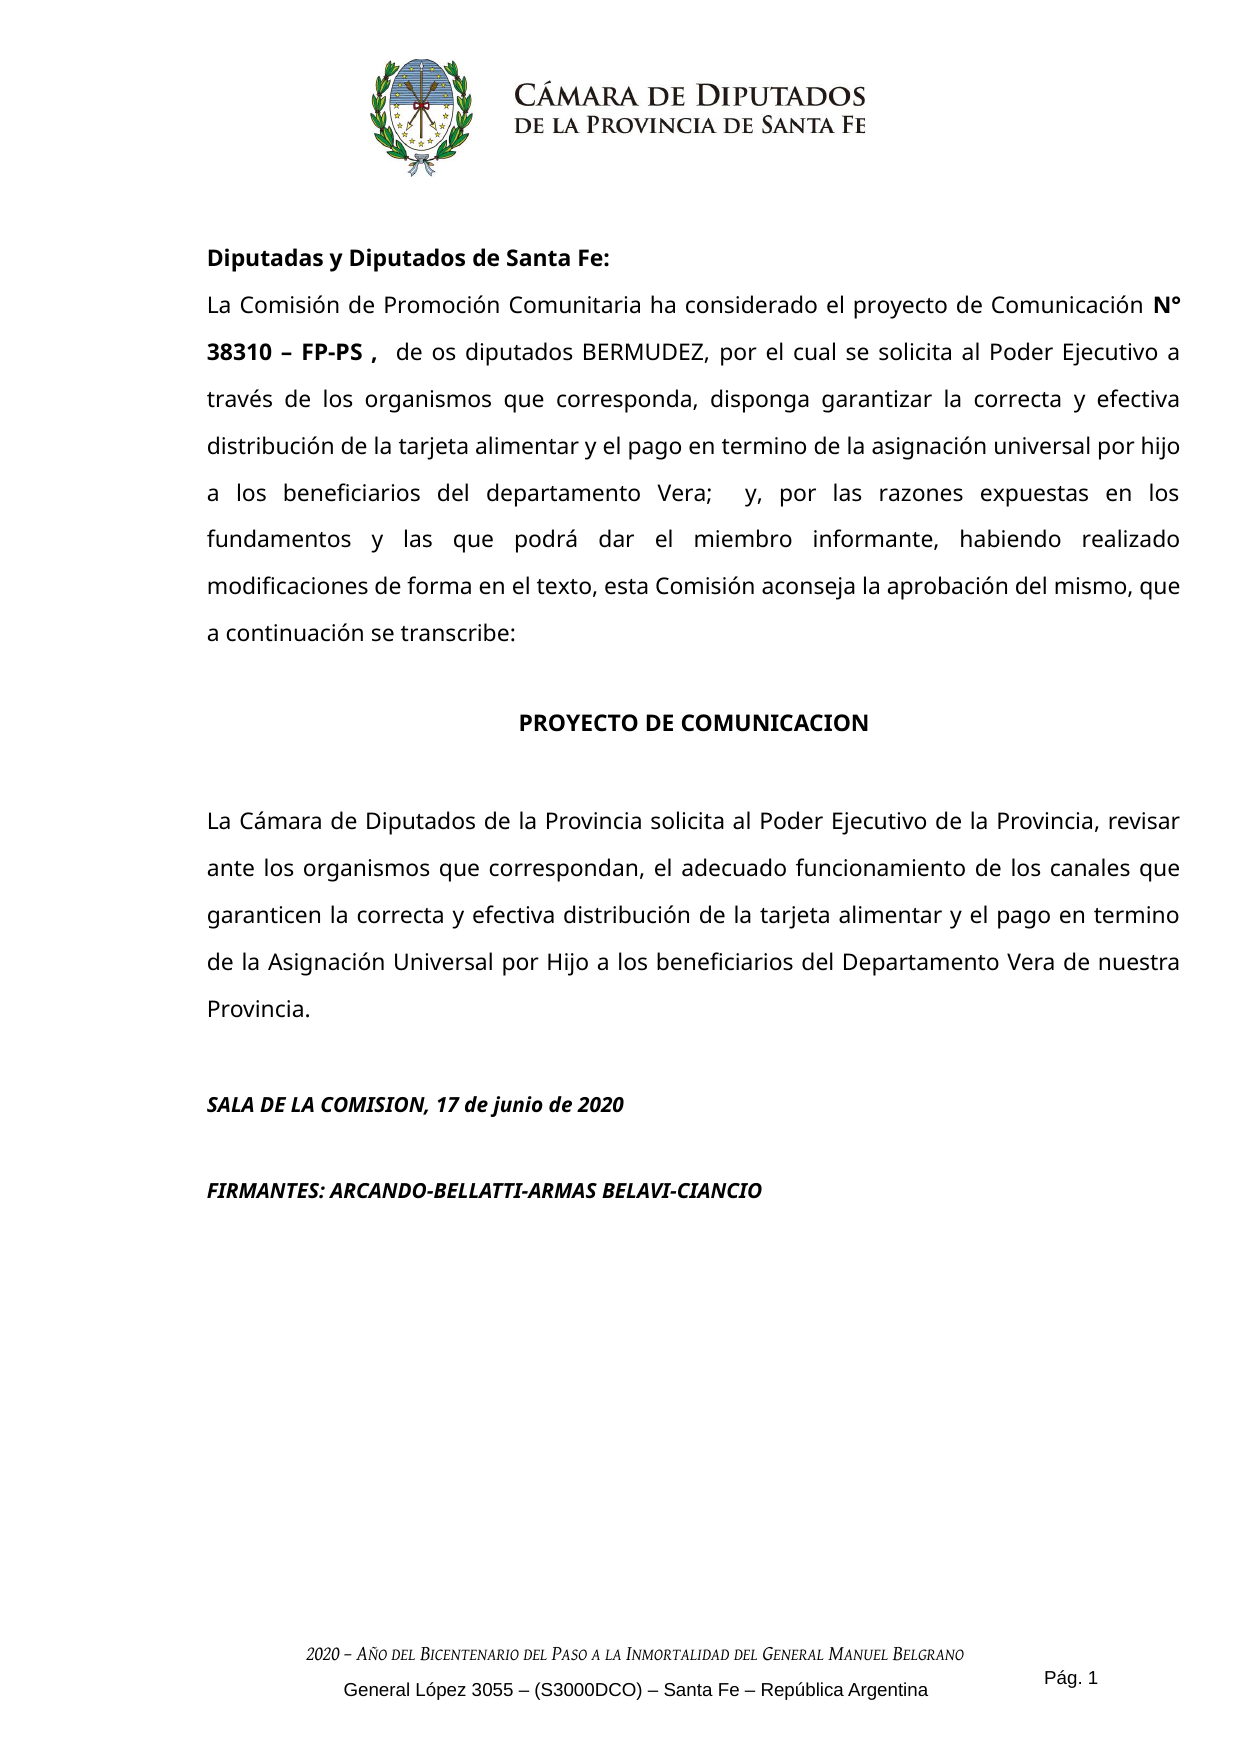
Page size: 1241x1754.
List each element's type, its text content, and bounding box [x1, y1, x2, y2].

text PROYECTO DE COMUNICACION [207, 707, 1181, 738]
text SALA DE LA COMISION, 17 de junio de 2020 [207, 1091, 1181, 1119]
picture [370, 59, 866, 181]
text La Comisión de Promoción Comunitaria ha considerado el proyecto de Comunicación N° 38310 – FP-PS , de os diputados BERMUDEZ, por el cual se solicita al Poder Ejecutivo a través de los organismos que corresponda, disponga garantizar la correcta y efectiva distribución de la tarjeta alimentar y el pago en termino de la asignación universal por hijo a los beneficiarios del departamento Vera; y, por las razones expuestas en los fundamentos y las que podrá dar el miembro informante, habiendo realizado modificaciones de forma en el texto, esta Comisión aconseja la aprobación del mismo, que a continuación se transcribe: [207, 289, 1181, 648]
text FIRMANTES: ARCANDO-BELLATTI-ARMAS BELAVI-CIANCIO [207, 1176, 1181, 1205]
text Diputadas y Diputados de Santa Fe: [207, 242, 1181, 273]
text La Cámara de Diputados de la Provincia solicita al Poder Ejecutivo de la Provincia, revisar ante los organismos que correspondan, el adecuado funcionamiento de los canales que garanticen la correcta y efectiva distribución de la tarjeta alimentar y el pago en termino de la Asignación Universal por Hijo a los beneficiarios del Departamento Vera de nuestra Provincia. [207, 805, 1181, 1024]
